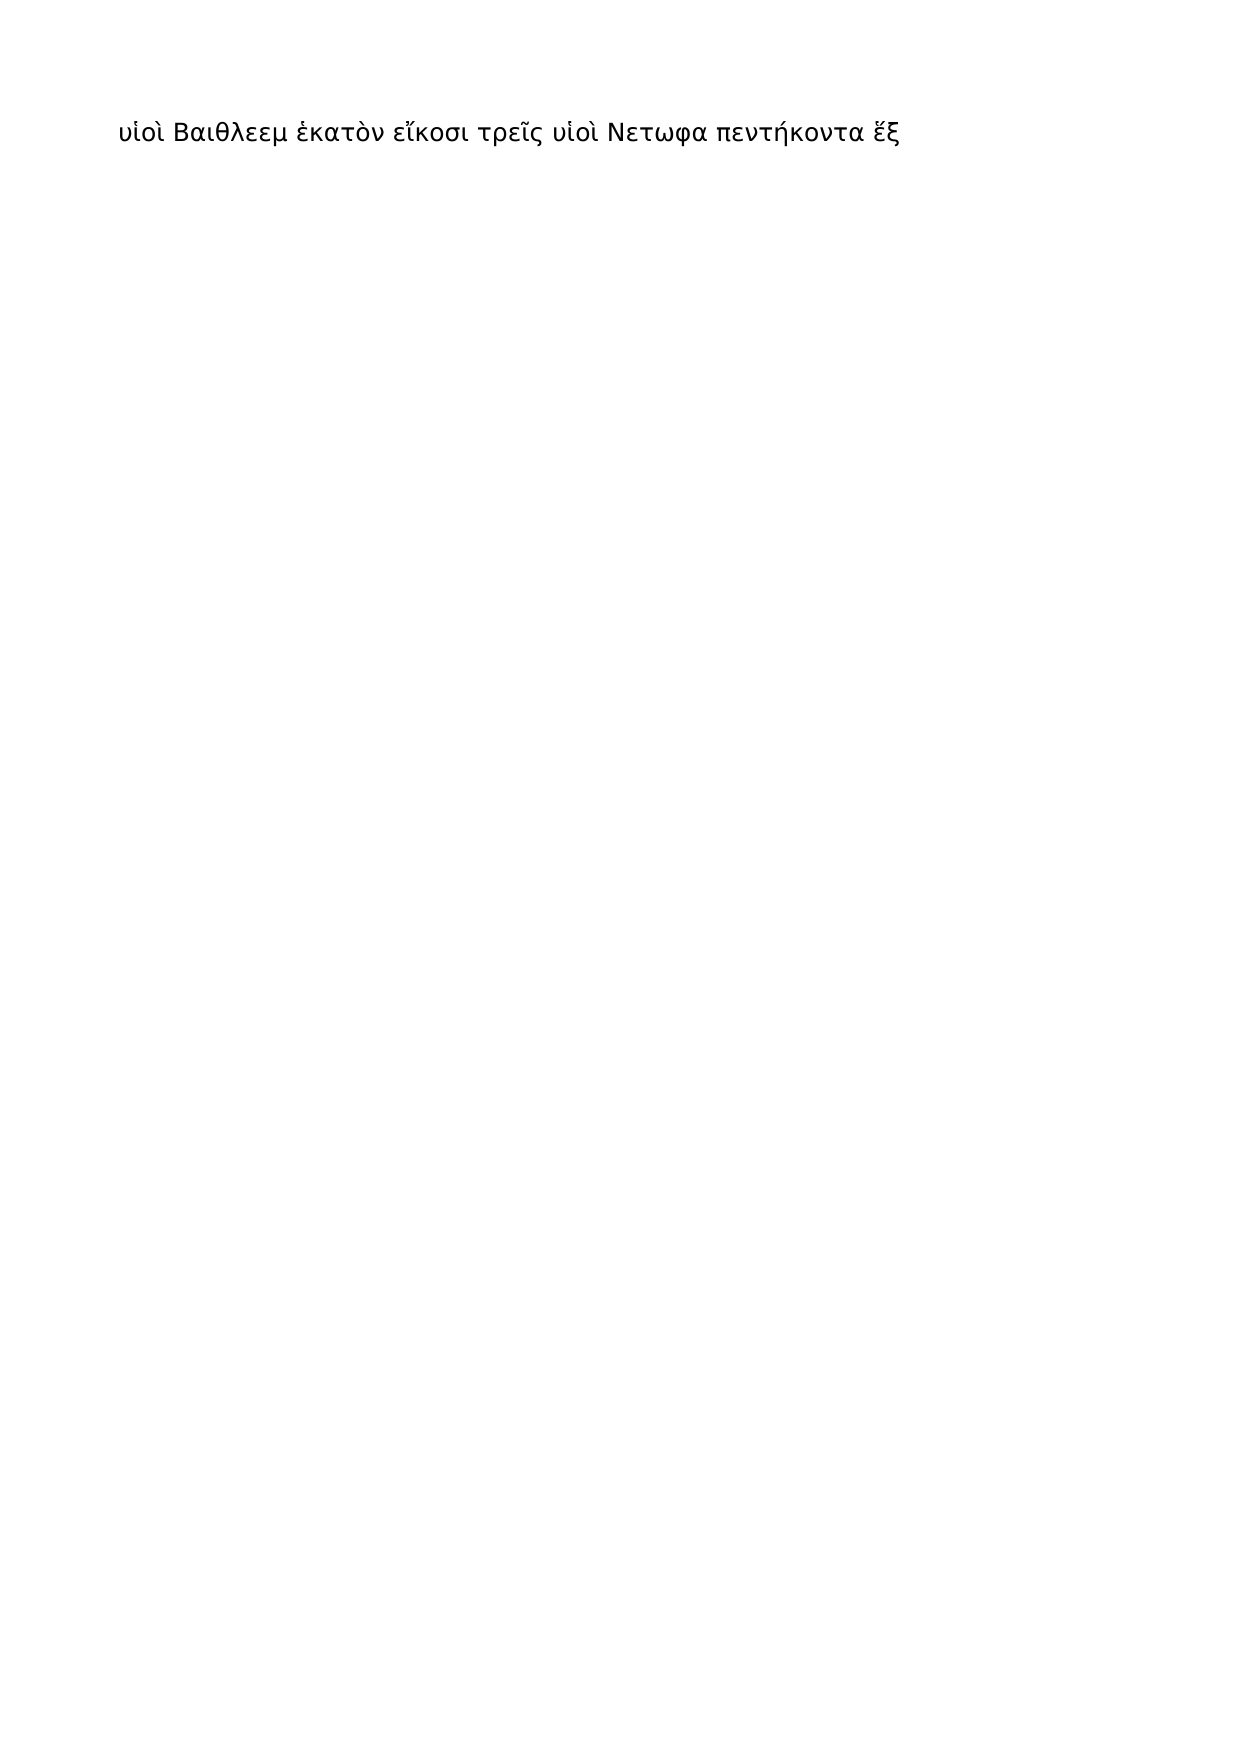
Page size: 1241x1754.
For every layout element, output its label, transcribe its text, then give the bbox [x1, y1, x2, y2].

text υἱοὶ Βαιθλεεμ ἑκατὸν εἴκοσι τρεῖς υἱοὶ Νετωφα πεντήκοντα ἕξ [118, 118, 1122, 147]
